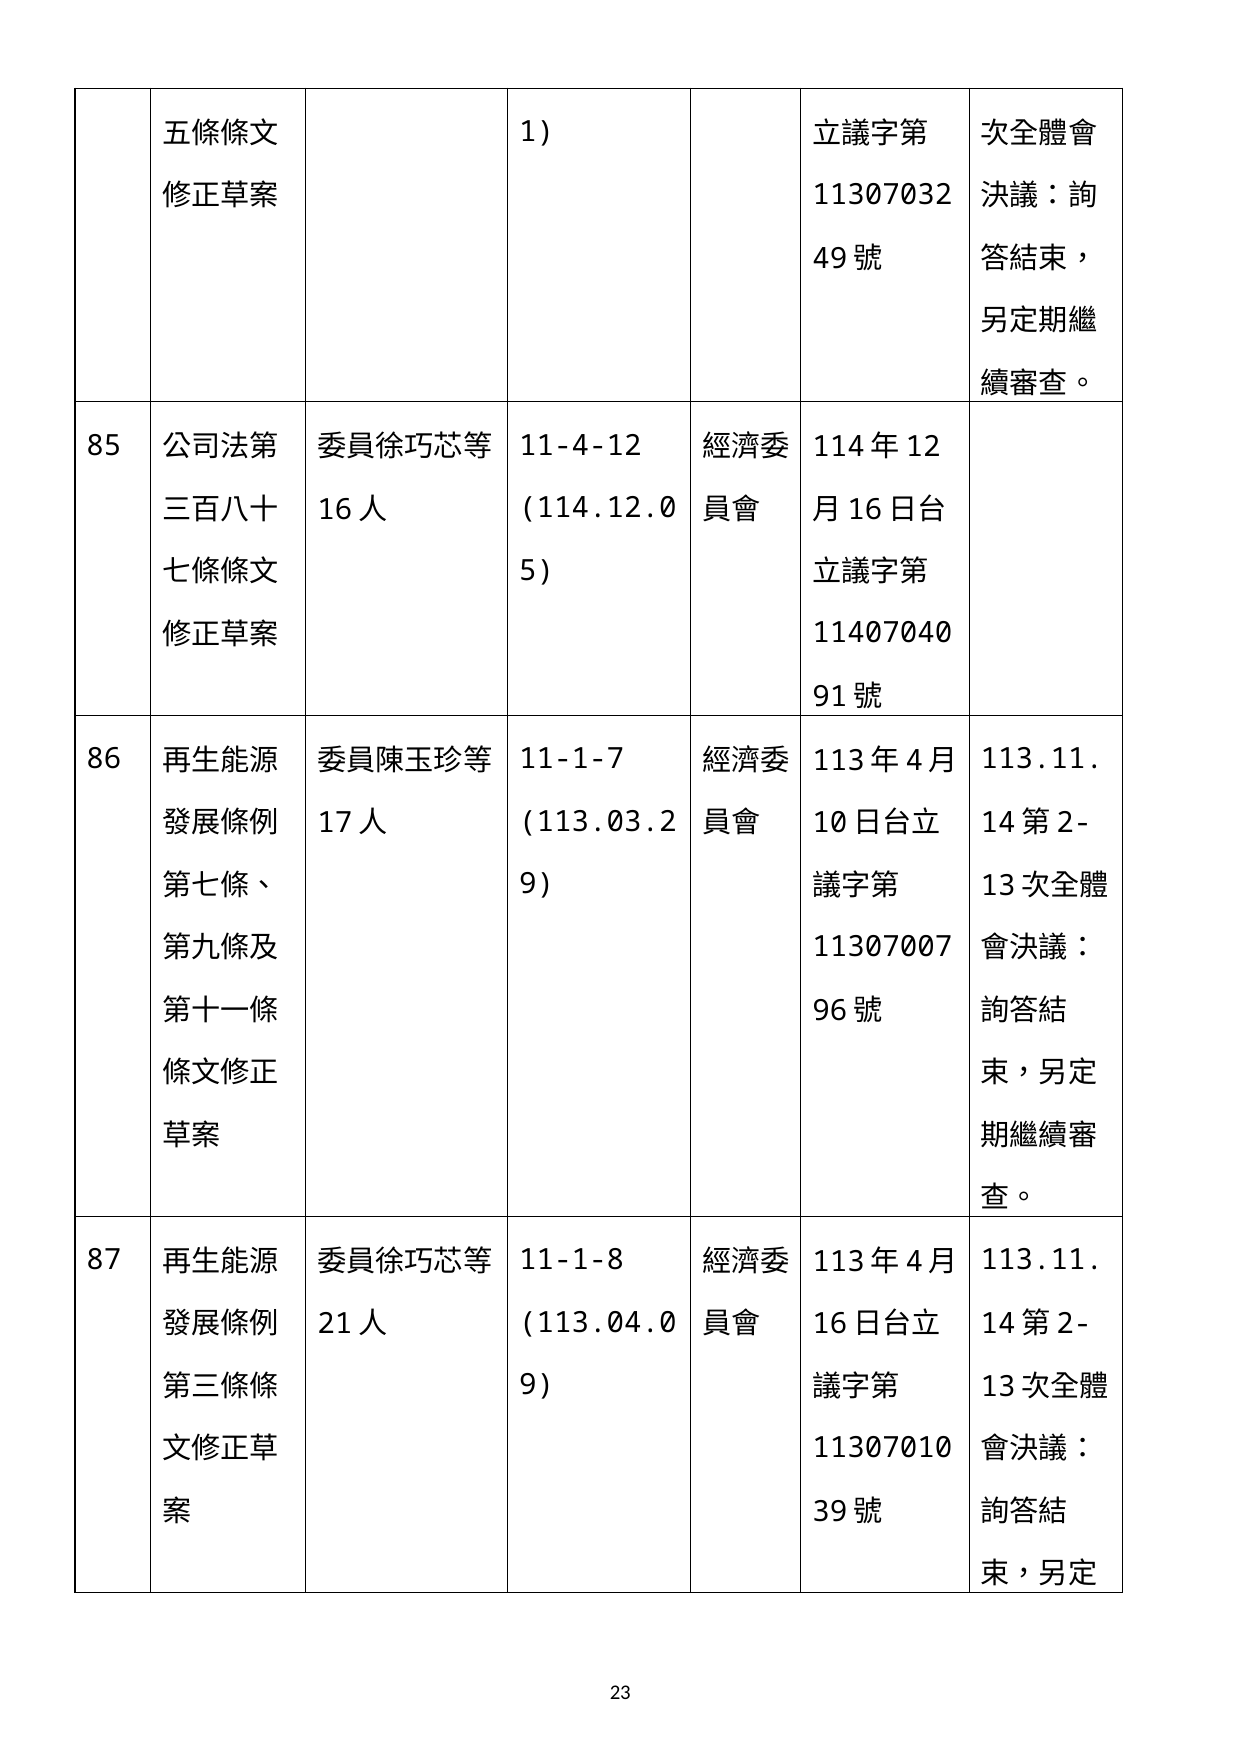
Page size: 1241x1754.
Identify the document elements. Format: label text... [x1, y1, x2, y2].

table_cell 再生能源發展條例第七條、第九條及第十一條條文修正草案 [151, 716, 305, 1216]
table_cell 86 [76, 716, 150, 1216]
table_cell 五條條文修正草案 [151, 89, 305, 401]
table_cell [691, 89, 800, 401]
table_cell 113年4月10日台立議字第1130700796號 [801, 716, 969, 1216]
table_cell 再生能源發展條例第三條條文修正草案 [151, 1217, 305, 1592]
table_cell 113.11.14第2-13次全體會決議：詢答結束，另定期繼續審查。 [970, 716, 1122, 1216]
table_cell 11-1-7 (113.03.29) [508, 716, 690, 1216]
table_cell [306, 89, 507, 401]
table_cell 經濟委員會 [691, 402, 800, 715]
table_cell [76, 89, 150, 401]
table_cell 113年4月16日台立議字第1130701039號 [801, 1217, 969, 1592]
table_cell 次全體會決議：詢答結束，另定期繼續審查。 [970, 89, 1122, 401]
table_cell 委員陳玉珍等17人 [306, 716, 507, 1216]
table_cell 立議字第1130703249號 [801, 89, 969, 401]
table_cell 87 [76, 1217, 150, 1592]
table_cell 委員徐巧芯等21人 [306, 1217, 507, 1592]
table_cell 經濟委員會 [691, 1217, 800, 1592]
table_cell [970, 402, 1122, 715]
table_cell 11-4-12 (114.12.05) [508, 402, 690, 715]
table_cell 11-1-8 (113.04.09) [508, 1217, 690, 1592]
table_cell 114年12月16日台立議字第1140704091號 [801, 402, 969, 715]
table_cell 公司法第三百八十七條條文修正草案 [151, 402, 305, 715]
table_cell 85 [76, 402, 150, 715]
table_cell 委員徐巧芯等16人 [306, 402, 507, 715]
table_cell 經濟委員會 [691, 716, 800, 1216]
table_cell 113.11.14第2-13次全體會決議：詢答結束，另定 [970, 1217, 1122, 1592]
table_cell 1) [508, 89, 690, 401]
